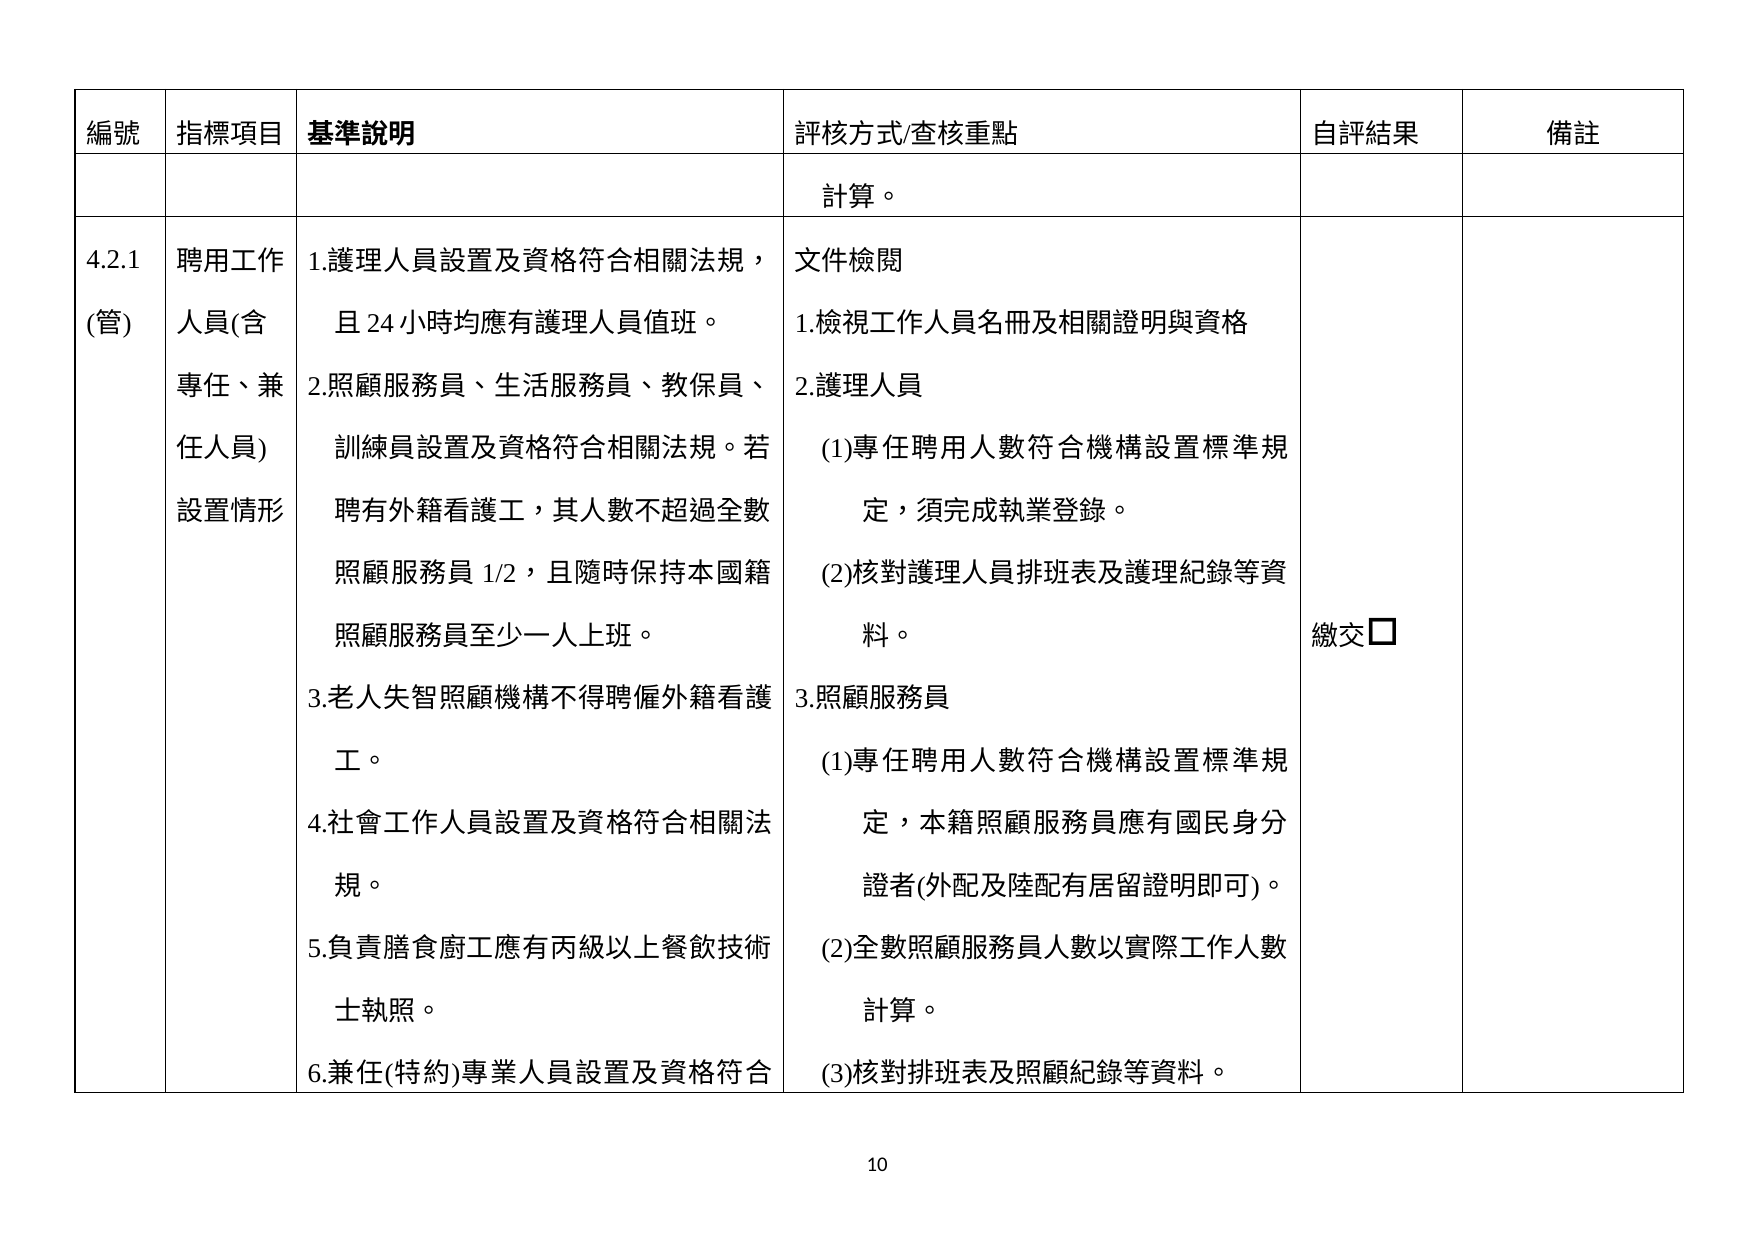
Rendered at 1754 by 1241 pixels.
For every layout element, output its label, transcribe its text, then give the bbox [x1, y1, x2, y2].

table_cell [166, 154, 296, 216]
table_cell [1463, 217, 1683, 1092]
table_header 編號 [76, 90, 165, 152]
table_cell [1463, 154, 1683, 216]
table_cell 護理人員設置及資格符合相關法規，且24小時均應有護理人員值班。 照顧服務員、生活服務員、教保員、訓練員設置及資格符合相關法規。若聘有外籍看護工，其人數不超過全數照顧服務員1/2，且隨時保持本國籍照顧服務員至少一人上班。 老人失智照顧機構不得聘僱外籍看護工。 社會工作人員設置及資格符合相關法規。 負責膳食廚工應有丙級以上餐飲技術士執照。 兼任(特約)專業人員設置及資格符合相關法規，並依法完成支援報備程序。 [297, 217, 783, 1092]
table_header 自評結果 [1301, 90, 1462, 152]
table_header 指標項目 [166, 90, 296, 152]
table_header 備註 [1463, 90, 1683, 152]
table_cell [1301, 154, 1462, 216]
table_cell 繳交 [1301, 217, 1462, 1092]
table_cell 聘用工作人員(含專任、兼任人員)設置情形 [166, 217, 296, 1092]
table_header 基準說明 [297, 90, 783, 152]
table_cell 文件檢閱 檢視工作人員名冊及相關證明與資格 護理人員 專任聘用人數符合機構設置標準規定，須完成執業登錄。 核對護理人員排班表及護理紀錄等資料。 照顧服務員 專任聘用人數符合機構設置標準規定，本籍照顧服務員應有國民身分證者(外配及陸配有居留證明即可)。 全數照顧服務員人數以實際工作人數計算。 核對排班表及照顧紀錄等資料。 社會工作人員：核對社會工作人員服務簽到紀錄及個案紀錄。 兼任(特約)專業人員： 兼任人員包括營養師、物理治療師(生)、職能治療師(生)、醫師等。 兼任(特約)之專業人員具有主管機關核定支援報備之公文或與機構簽訂之合約。 核對排班表、服務簽到紀錄及照護紀錄等資料。 [784, 217, 1300, 1092]
table_cell 文件檢閱 依各地方政府通知製作符合公費流感疫苗接種對象名冊，並紀錄接種情形，未接種者應註明原因。 應接種數(A)：符合公費流感疫苗接種之對象，包括(a)工作人員與(b)服務對象。 接種數(B)：實際接受流感疫苗接種之人數。 接種完成率（%）=﹝B/(A-不適合接種人數)﹞*100%。 以前一個流感流行期(前一年10月1日起至當年度3月30日止) 的接種完成率計算。 [784, 154, 1300, 216]
table_cell 4.2.1 (管) [76, 217, 165, 1092]
table_header 評核方式/查核重點 [784, 90, 1300, 152]
table_cell [76, 154, 165, 216]
table_cell [297, 154, 783, 216]
